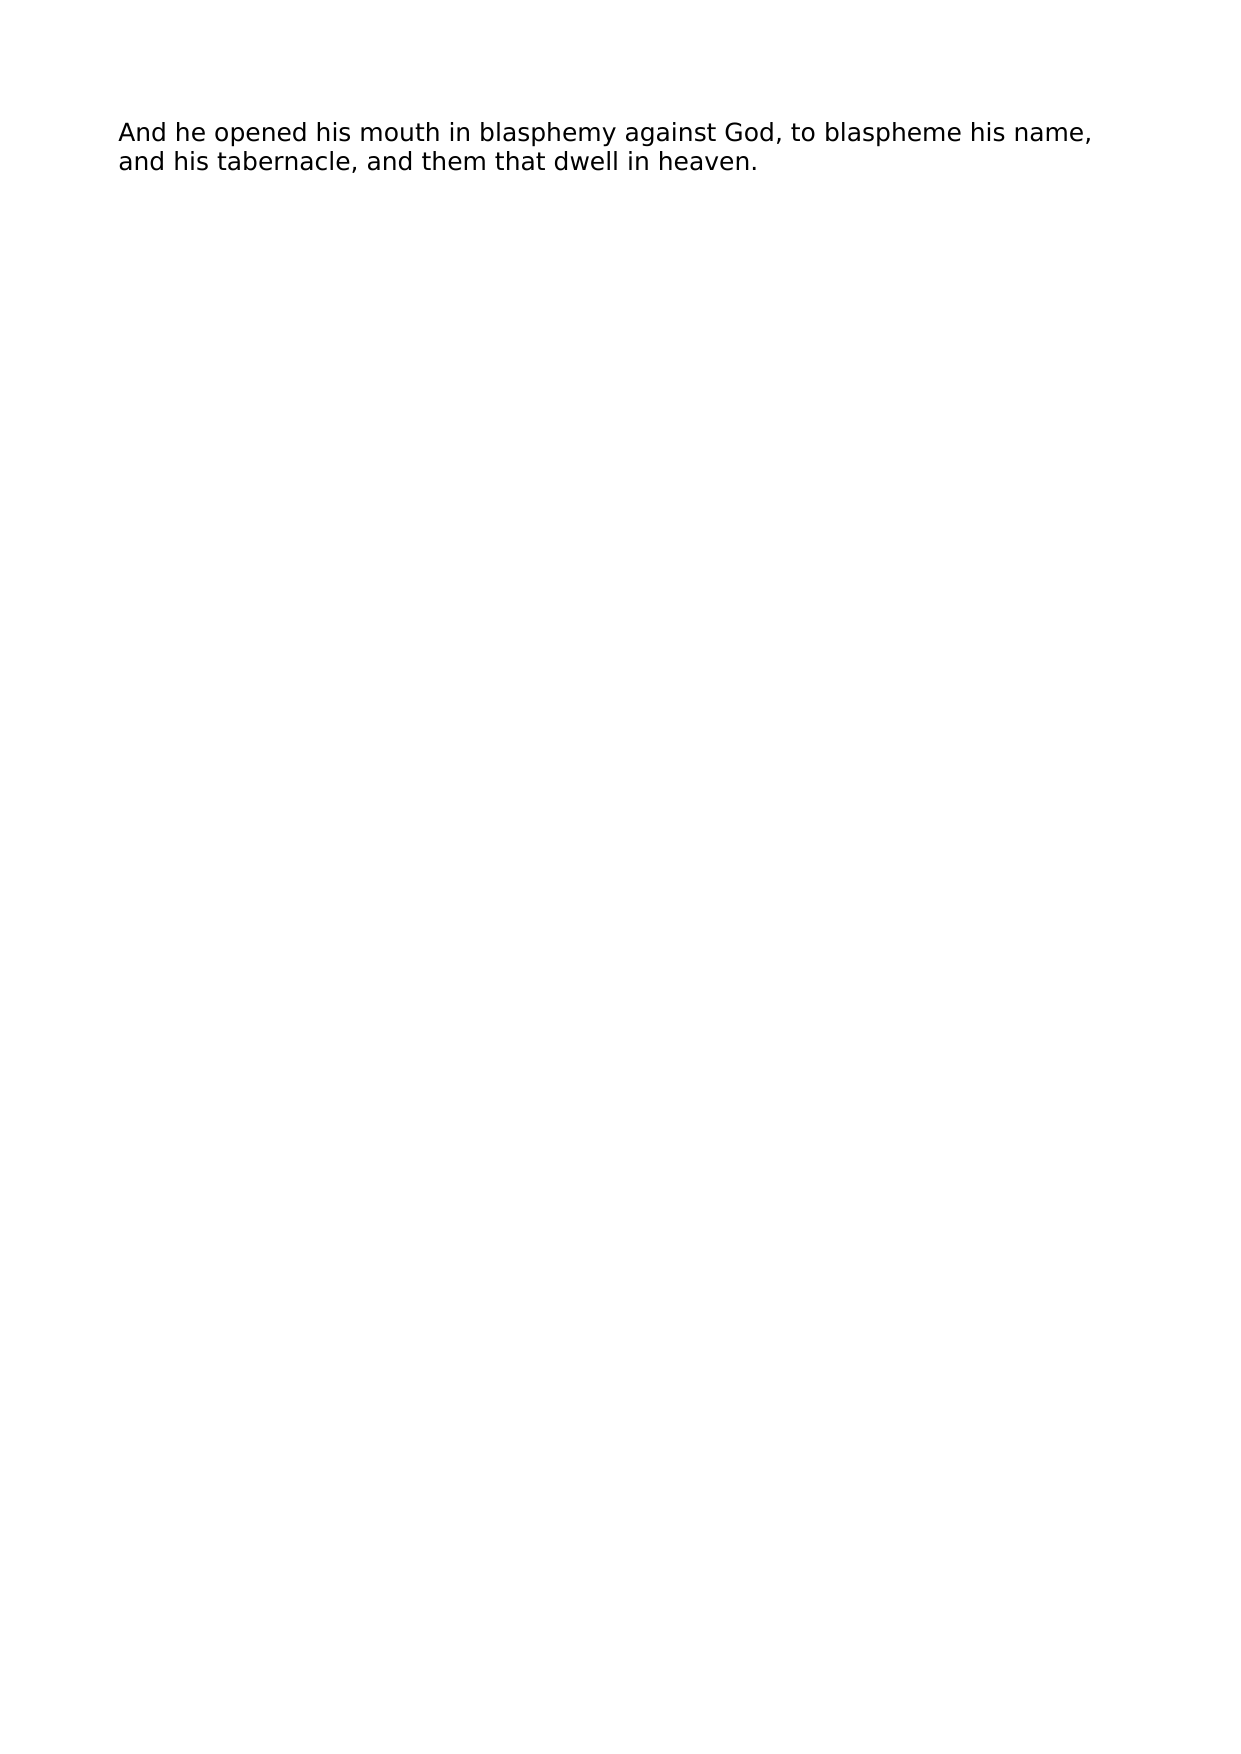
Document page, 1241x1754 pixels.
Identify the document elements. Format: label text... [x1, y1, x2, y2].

text And he opened his mouth in blasphemy against God, to blaspheme his name, and his tabernacle, and them that dwell in heaven. [118, 118, 1122, 176]
